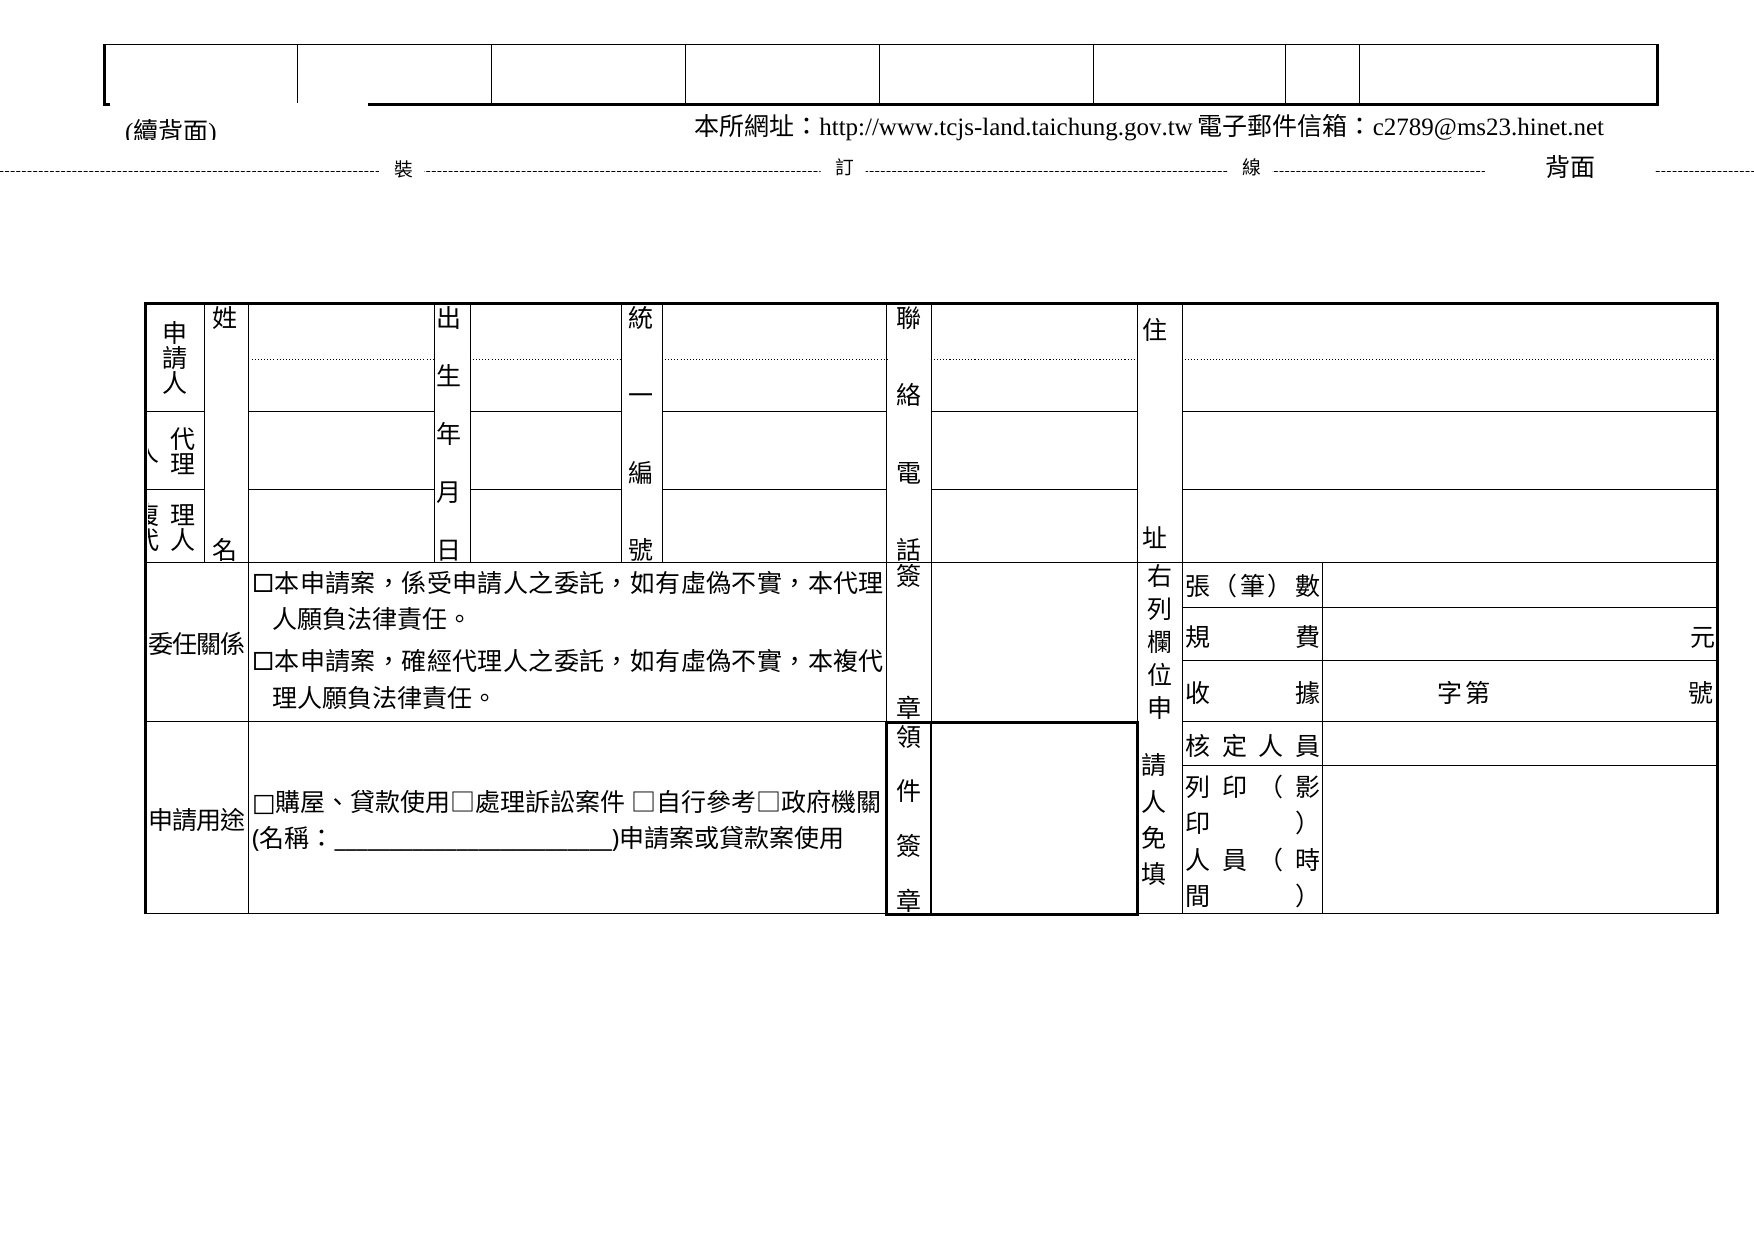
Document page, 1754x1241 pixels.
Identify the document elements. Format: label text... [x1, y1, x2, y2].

table_cell 代理人 [147, 412, 204, 489]
table_cell [471, 359, 621, 411]
table_cell 理人 複代 [147, 490, 204, 562]
table_cell [249, 490, 434, 562]
table_header 統一編號 [622, 305, 662, 562]
table_cell [932, 563, 1137, 721]
table_cell 請人免填 [1139, 721, 1182, 913]
table_header 申請人 [147, 305, 204, 411]
table_cell 列印（影印） 人員（時間） [1183, 766, 1322, 913]
table_cell [880, 45, 1093, 102]
table_cell [110, 104, 368, 147]
table_cell 右列欄位申 [1138, 563, 1182, 721]
table_cell 核定人員 [1183, 722, 1322, 764]
table_header [663, 305, 886, 359]
table_header 出生年月日 [435, 305, 470, 562]
table_cell 元 [1323, 608, 1716, 660]
table_cell [249, 359, 434, 411]
table_header [471, 305, 621, 359]
table_cell 收據 [1183, 661, 1322, 721]
table_cell [298, 45, 491, 102]
table_cell □購屋、貸款使用□處理訴訟案件 □自行參考□政府機關(名稱：_________________________)申請案或貸款案使用 [249, 722, 885, 913]
table_cell [932, 359, 1137, 411]
table_cell 委任關係 [147, 563, 248, 721]
table_cell [1286, 45, 1359, 102]
table_cell 字第 號 [1323, 661, 1716, 721]
table_header 住址 [1138, 305, 1182, 562]
table_cell [663, 412, 886, 489]
table_cell [932, 412, 1137, 489]
table_cell [1183, 359, 1716, 411]
table_cell 申請用途 [147, 722, 248, 913]
table_cell 張（筆）數 [1183, 563, 1322, 607]
table_cell [1183, 412, 1716, 489]
table_cell 規費 [1183, 608, 1322, 660]
table_cell 本申請案，係受申請人之委託，如有虛偽不實，本代理人願負法律責任。 本申請案，確經代理人之委託，如有虛偽不實，本複代理人願負法律責任。 [249, 563, 886, 721]
table_cell [1323, 766, 1716, 913]
table_cell [471, 412, 621, 489]
table_cell [932, 724, 1136, 913]
table_header [1183, 305, 1716, 359]
table_cell [932, 490, 1137, 562]
table_cell [663, 359, 886, 411]
table_cell [663, 490, 886, 562]
table_header [249, 305, 434, 359]
table_cell [249, 412, 434, 489]
table_cell [1183, 490, 1716, 562]
table_cell [686, 45, 879, 102]
table_header 聯絡電話 [887, 305, 931, 562]
table_cell [106, 45, 297, 102]
table_cell [471, 490, 621, 562]
table_header [932, 305, 1137, 359]
table_cell [1323, 563, 1716, 607]
text 本所網址：http://www.tcjs-land.taichung.gov.tw電子郵件信箱：c2789@ms23.hinet.net [368, 106, 1604, 143]
table_cell [1094, 45, 1285, 102]
text 背面 [1500, 146, 1640, 183]
table_cell 領件簽章 [888, 724, 930, 913]
table_cell 簽章 [887, 563, 931, 721]
table_header 姓名 [205, 305, 248, 562]
table_cell [1360, 45, 1656, 102]
table_cell [492, 45, 685, 102]
table_cell [1323, 722, 1716, 764]
